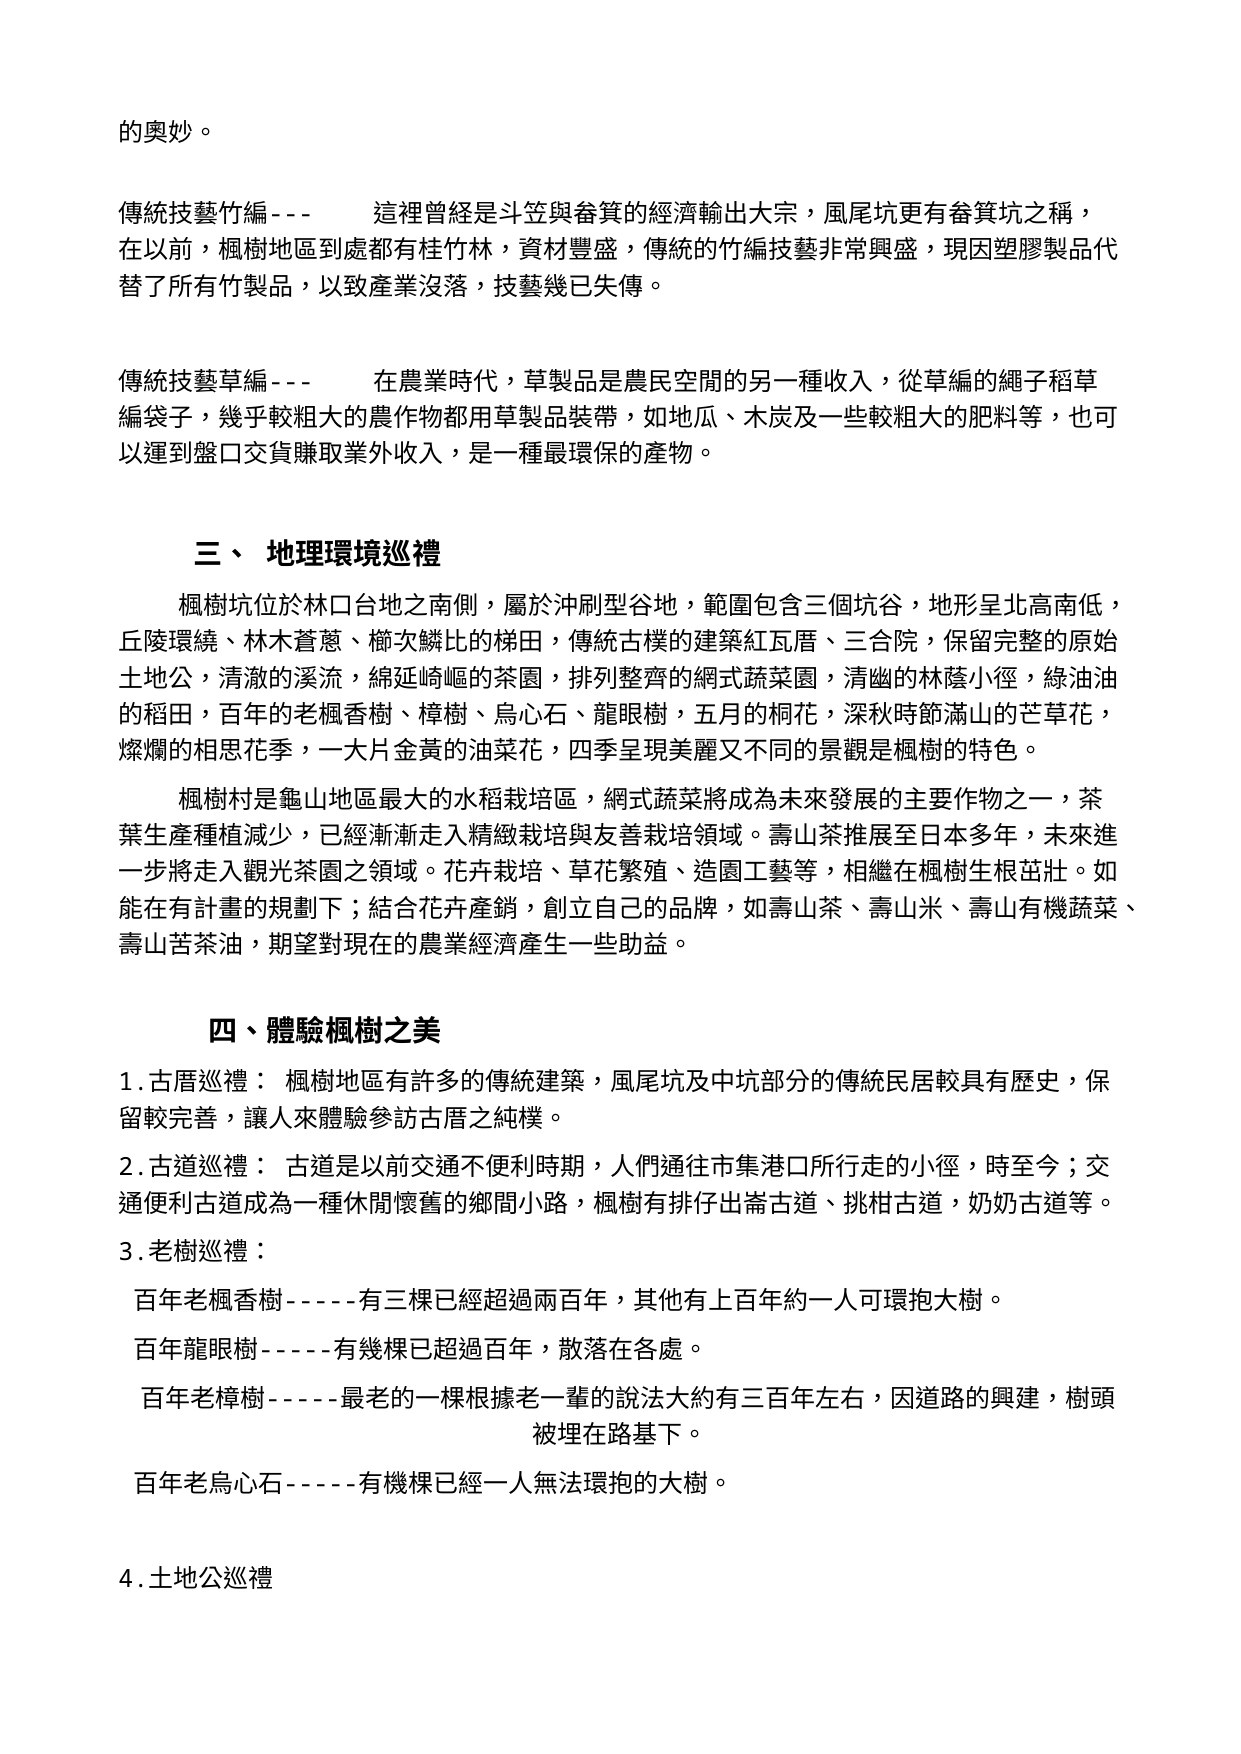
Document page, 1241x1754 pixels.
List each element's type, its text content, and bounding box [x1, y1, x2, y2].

text 四、體驗楓樹之美 [118, 1007, 1122, 1049]
text 楓樹村是龜山地區最大的水稻栽培區，網式蔬菜將成為未來發展的主要作物之一，茶葉生產種植減少，已經漸漸走入精緻栽培與友善栽培領域。壽山茶推展至日本多年，未來進一步將走入觀光茶園之領域。花卉栽培、草花繁殖、造園工藝等，相繼在楓樹生根茁壯。如能在有計畫的規劃下；結合花卉產銷，創立自己的品牌，如壽山茶、壽山米、壽山有機蔬菜、壽山苦茶油，期望對現在的農業經濟產生一些助益。 [118, 779, 1122, 961]
text 三、 地理環境巡禮 [118, 531, 1122, 573]
text 1.古厝巡禮： 楓樹地區有許多的傳統建築，風尾坑及中坑部分的傳統民居較具有歷史，保留較完善，讓人來體驗參訪古厝之純樸。 [118, 1062, 1122, 1134]
text 百年龍眼樹-----有幾棵已超過百年，散落在各處。 [118, 1329, 1122, 1366]
text 百年老楓香樹-----有三棵已經超過兩百年，其他有上百年約一人可環抱大樹。 [118, 1281, 1122, 1317]
text 3.老樹巡禮： [118, 1232, 1122, 1268]
text 百年老烏心石-----有機棵已經一人無法環抱的大樹。 [118, 1463, 1122, 1499]
text 傳統技藝竹編--- 這裡曾経是斗笠與畚箕的經濟輸出大宗，風尾坑更有畚箕坑之稱，在以前，楓樹地區到處都有桂竹林，資材豐盛，傳統的竹編技藝非常興盛，現因塑膠製品代替了所有竹製品，以致產業沒落，技藝幾已失傳。 [118, 194, 1122, 302]
text 4.土地公巡禮 [118, 1558, 1122, 1595]
text 2.古道巡禮： 古道是以前交通不便利時期，人們通往市集港口所行走的小徑，時至今；交通便利古道成為一種休閒懷舊的鄉間小路，楓樹有排仔出崙古道、挑柑古道，奶奶古道等。 [118, 1147, 1122, 1219]
text 的奧妙。 [118, 118, 1122, 147]
text 楓樹坑位於林口台地之南側，屬於沖刷型谷地，範圍包含三個坑谷，地形呈北高南低，丘陵環繞、林木蒼蔥、櫛次鱗比的梯田，傳統古樸的建築紅瓦厝、三合院，保留完整的原始土地公，清澈的溪流，綿延崎嶇的茶園，排列整齊的網式蔬菜園，清幽的林蔭小徑，綠油油的稻田，百年的老楓香樹、樟樹、烏心石、龍眼樹，五月的桐花，深秋時節滿山的芒草花，燦爛的相思花季，一大片金黃的油菜花，四季呈現美麗又不同的景觀是楓樹的特色。 [118, 586, 1122, 767]
text 傳統技藝草編--- 在農業時代，草製品是農民空閒的另一種收入，從草編的繩子稻草編袋子，幾乎較粗大的農作物都用草製品裝帶，如地瓜、木炭及一些較粗大的肥料等，也可以運到盤口交貨賺取業外收入，是一種最環保的產物。 [118, 361, 1122, 470]
text 百年老樟樹-----最老的一棵根據老一輩的說法大約有三百年左右，因道路的興建，樹頭被埋在路基下。 [118, 1378, 1122, 1451]
